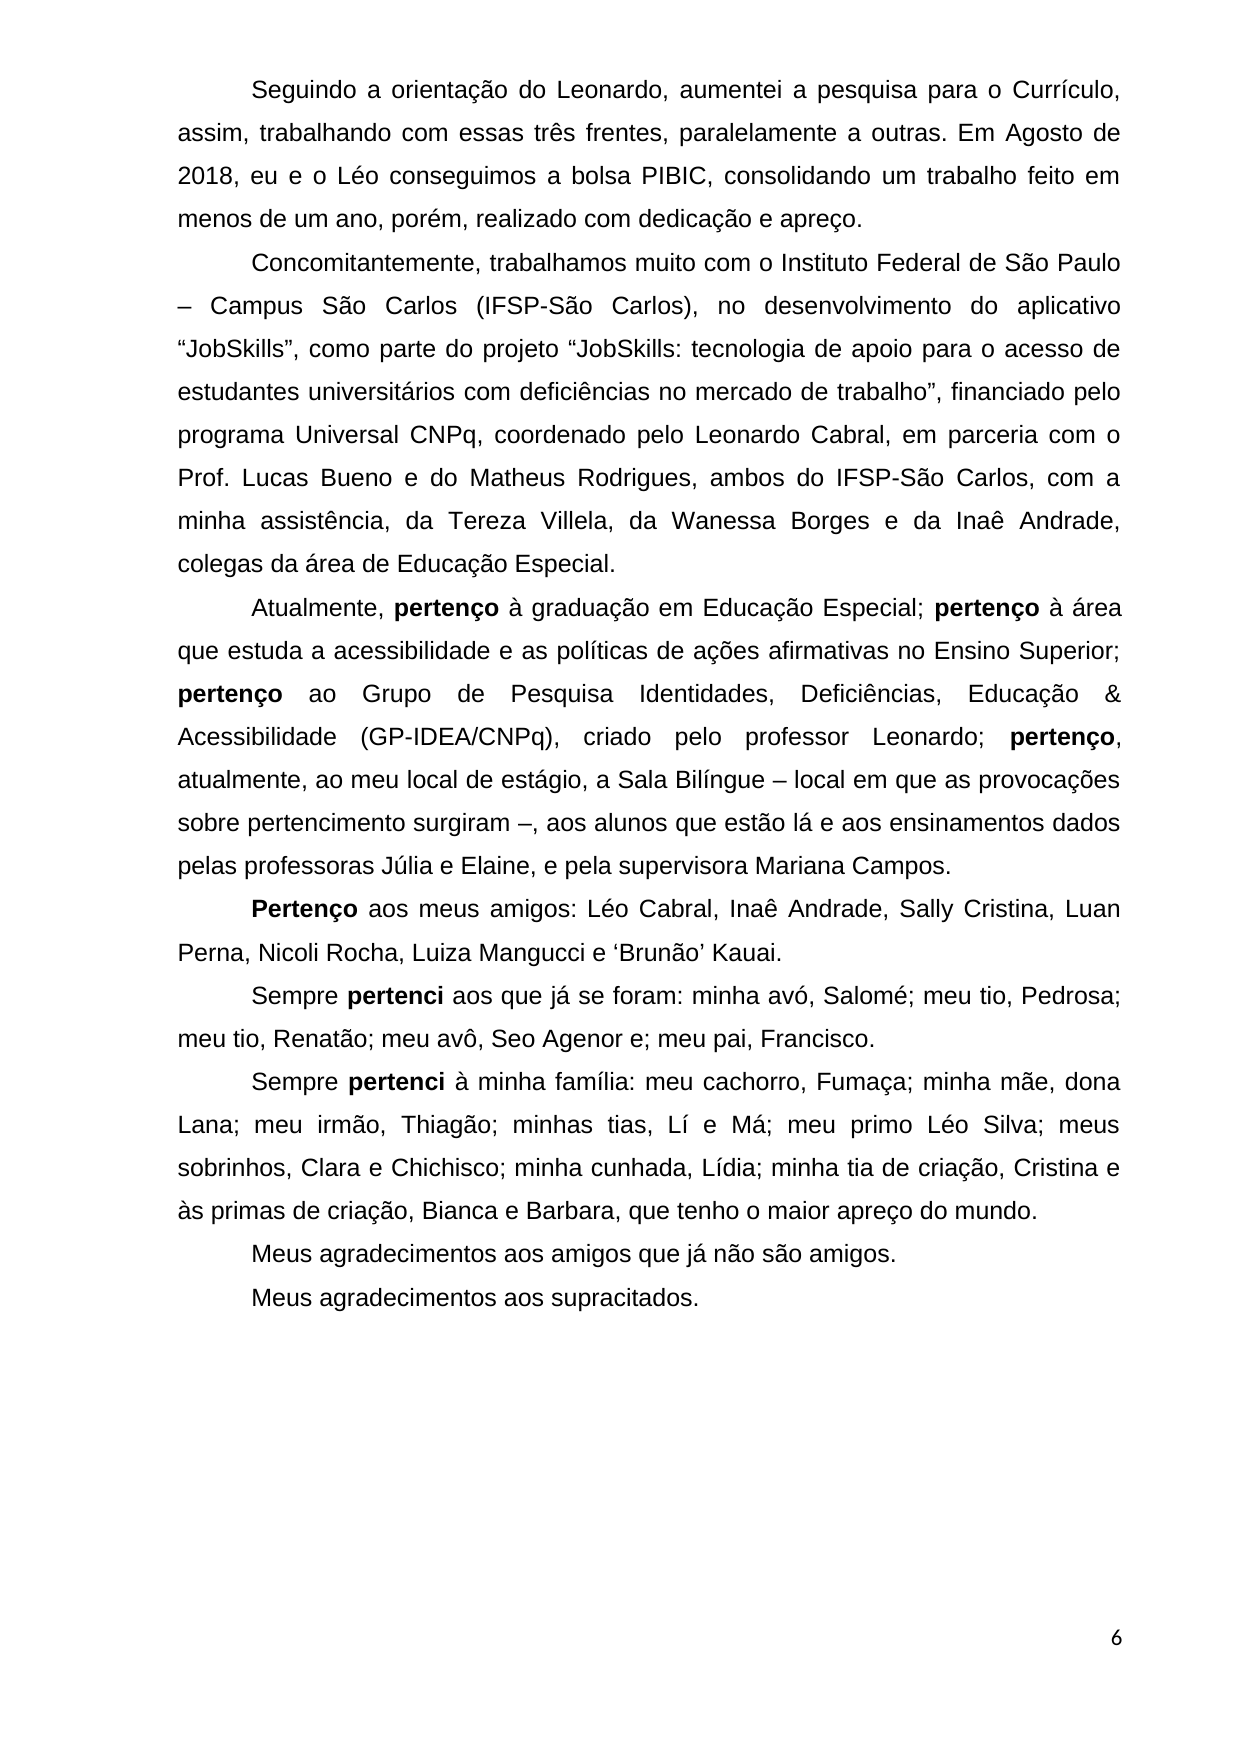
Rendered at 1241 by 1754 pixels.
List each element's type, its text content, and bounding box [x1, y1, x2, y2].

text Sempre pertenci aos que já se foram: minha avó, Salomé; meu tio, Pedrosa; meu tio, Renatão; meu avô, Seo Agenor e; meu pai, Francisco. [177, 981, 1122, 1052]
text Meus agradecimentos aos amigos que já não são amigos. [177, 1239, 1122, 1268]
text Seguindo a orientação do Leonardo, aumentei a pesquisa para o Currículo, assim, trabalhando com essas três frentes, paralelamente a outras. Em Agosto de 2018, eu e o Léo conseguimos a bolsa PIBIC, consolidando um trabalho feito em menos de um ano, porém, realizado com dedicação e apreço. [177, 75, 1122, 233]
text Sempre pertenci à minha família: meu cachorro, Fumaça; minha mãe, dona Lana; meu irmão, Thiagão; minhas tias, Lí e Má; meu primo Léo Silva; meus sobrinhos, Clara e Chichisco; minha cunhada, Lídia; minha tia de criação, Cristina e às primas de criação, Bianca e Barbara, que tenho o maior apreço do mundo. [177, 1067, 1122, 1225]
text Atualmente, pertenço à graduação em Educação Especial; pertenço à área que estuda a acessibilidade e as políticas de ações afirmativas no Ensino Superior; pertenço ao Grupo de Pesquisa Identidades, Deficiências, Educação & Acessibilidade (GP-IDEA/CNPq), criado pelo professor Leonardo; pertenço, atualmente, ao meu local de estágio, a Sala Bilíngue – local em que as provocações sobre pertencimento surgiram –, aos alunos que estão lá e aos ensinamentos dados pelas professoras Júlia e Elaine, e pela supervisora Mariana Campos. [177, 592, 1122, 880]
text Concomitantemente, trabalhamos muito com o Instituto Federal de São Paulo – Campus São Carlos (IFSP-São Carlos), no desenvolvimento do aplicativo “JobSkills”, como parte do projeto “JobSkills: tecnologia de apoio para o acesso de estudantes universitários com deficiências no mercado de trabalho”, financiado pelo programa Universal CNPq, coordenado pelo Leonardo Cabral, em parceria com o Prof. Lucas Bueno e do Matheus Rodrigues, ambos do IFSP-São Carlos, com a minha assistência, da Tereza Villela, da Wanessa Borges e da Inaê Andrade, colegas da área de Educação Especial. [177, 247, 1122, 578]
text Meus agradecimentos aos supracitados. [177, 1282, 1122, 1311]
text Pertenço aos meus amigos: Léo Cabral, Inaê Andrade, Sally Cristina, Luan Perna, Nicoli Rocha, Luiza Mangucci e ‘Brunão’ Kauai. [177, 894, 1122, 966]
